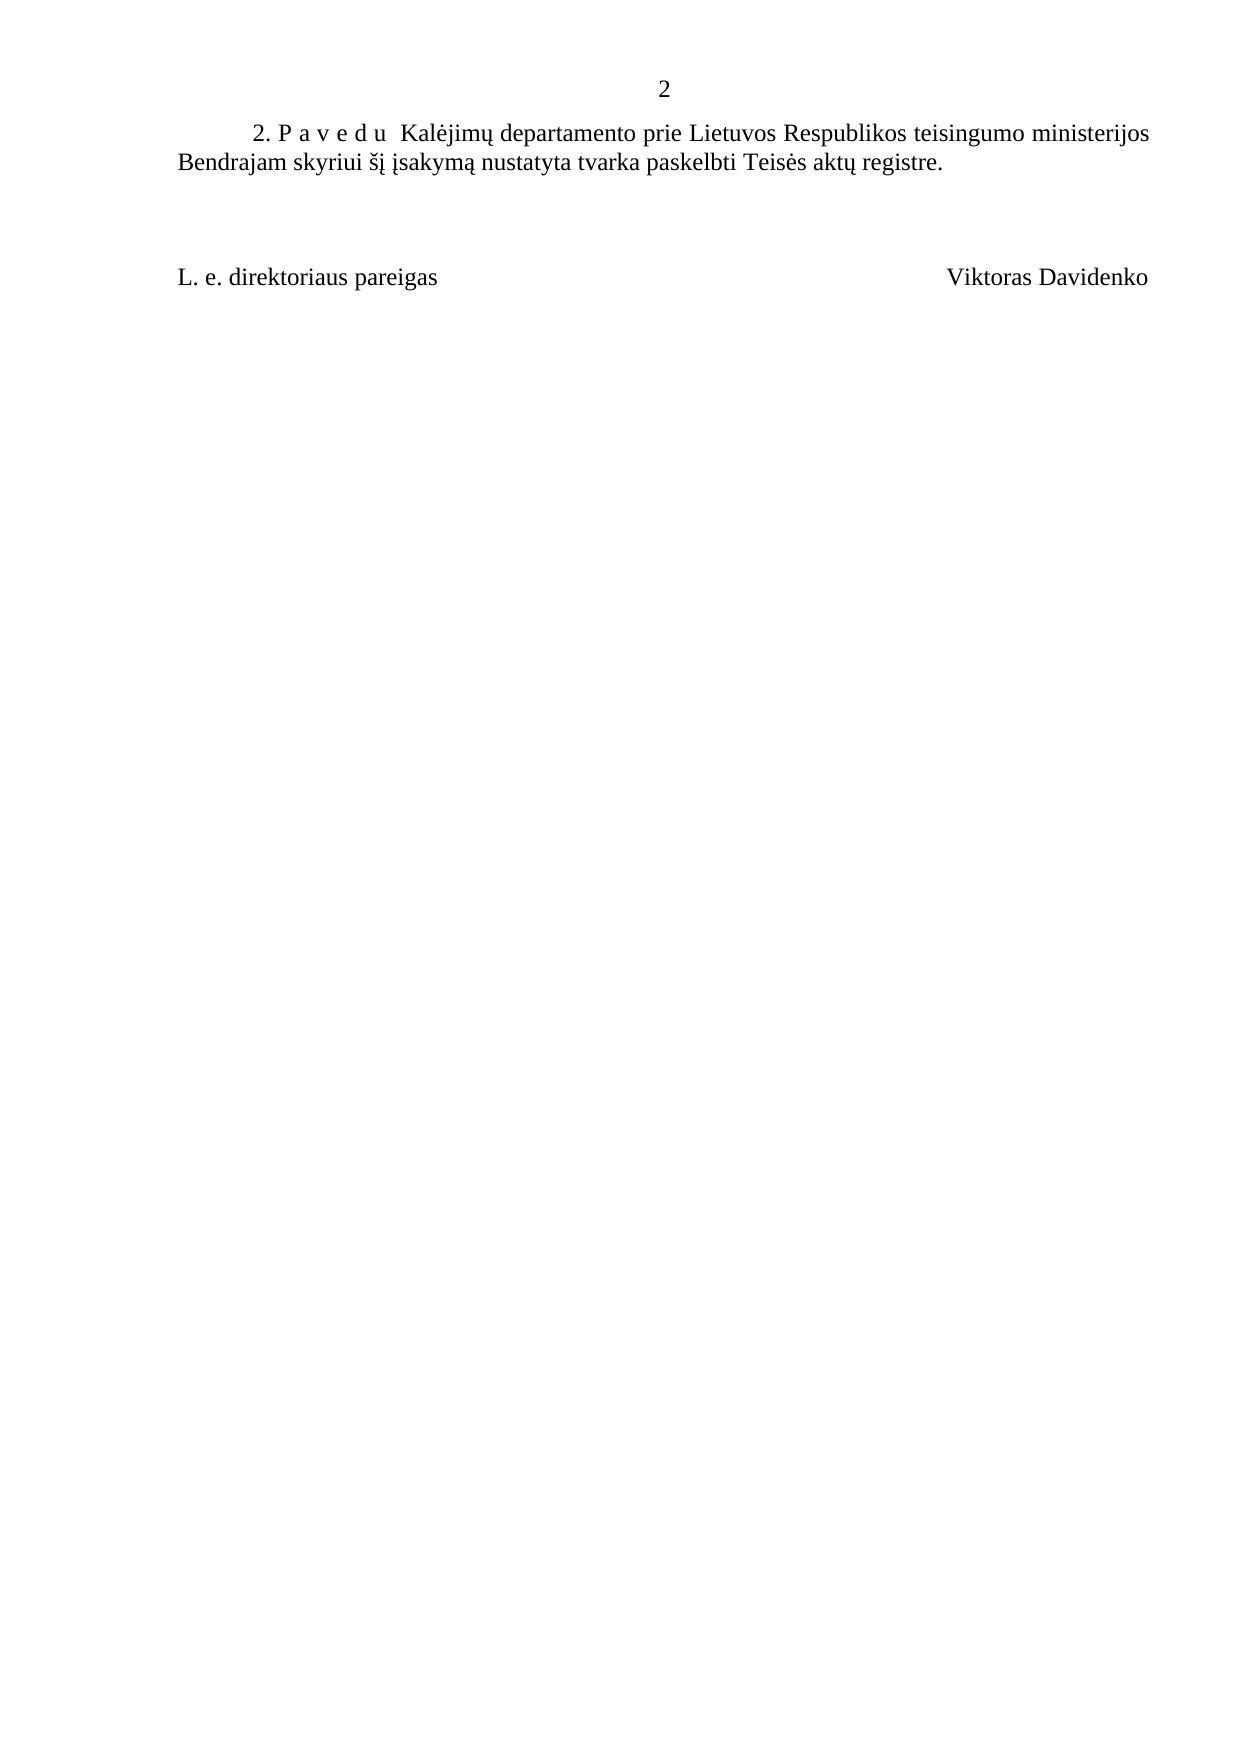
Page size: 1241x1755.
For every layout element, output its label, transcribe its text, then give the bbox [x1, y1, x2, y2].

text L. e. direktoriaus pareigas Viktoras Davidenko [177, 262, 1152, 291]
text 2. P a v e d u Kalėjimų departamento prie Lietuvos Respublikos teisingumo ministerijos Bendrajam skyriui šį įsakymą nustatyta tvarka paskelbti Teisės aktų registre. [177, 118, 1152, 176]
